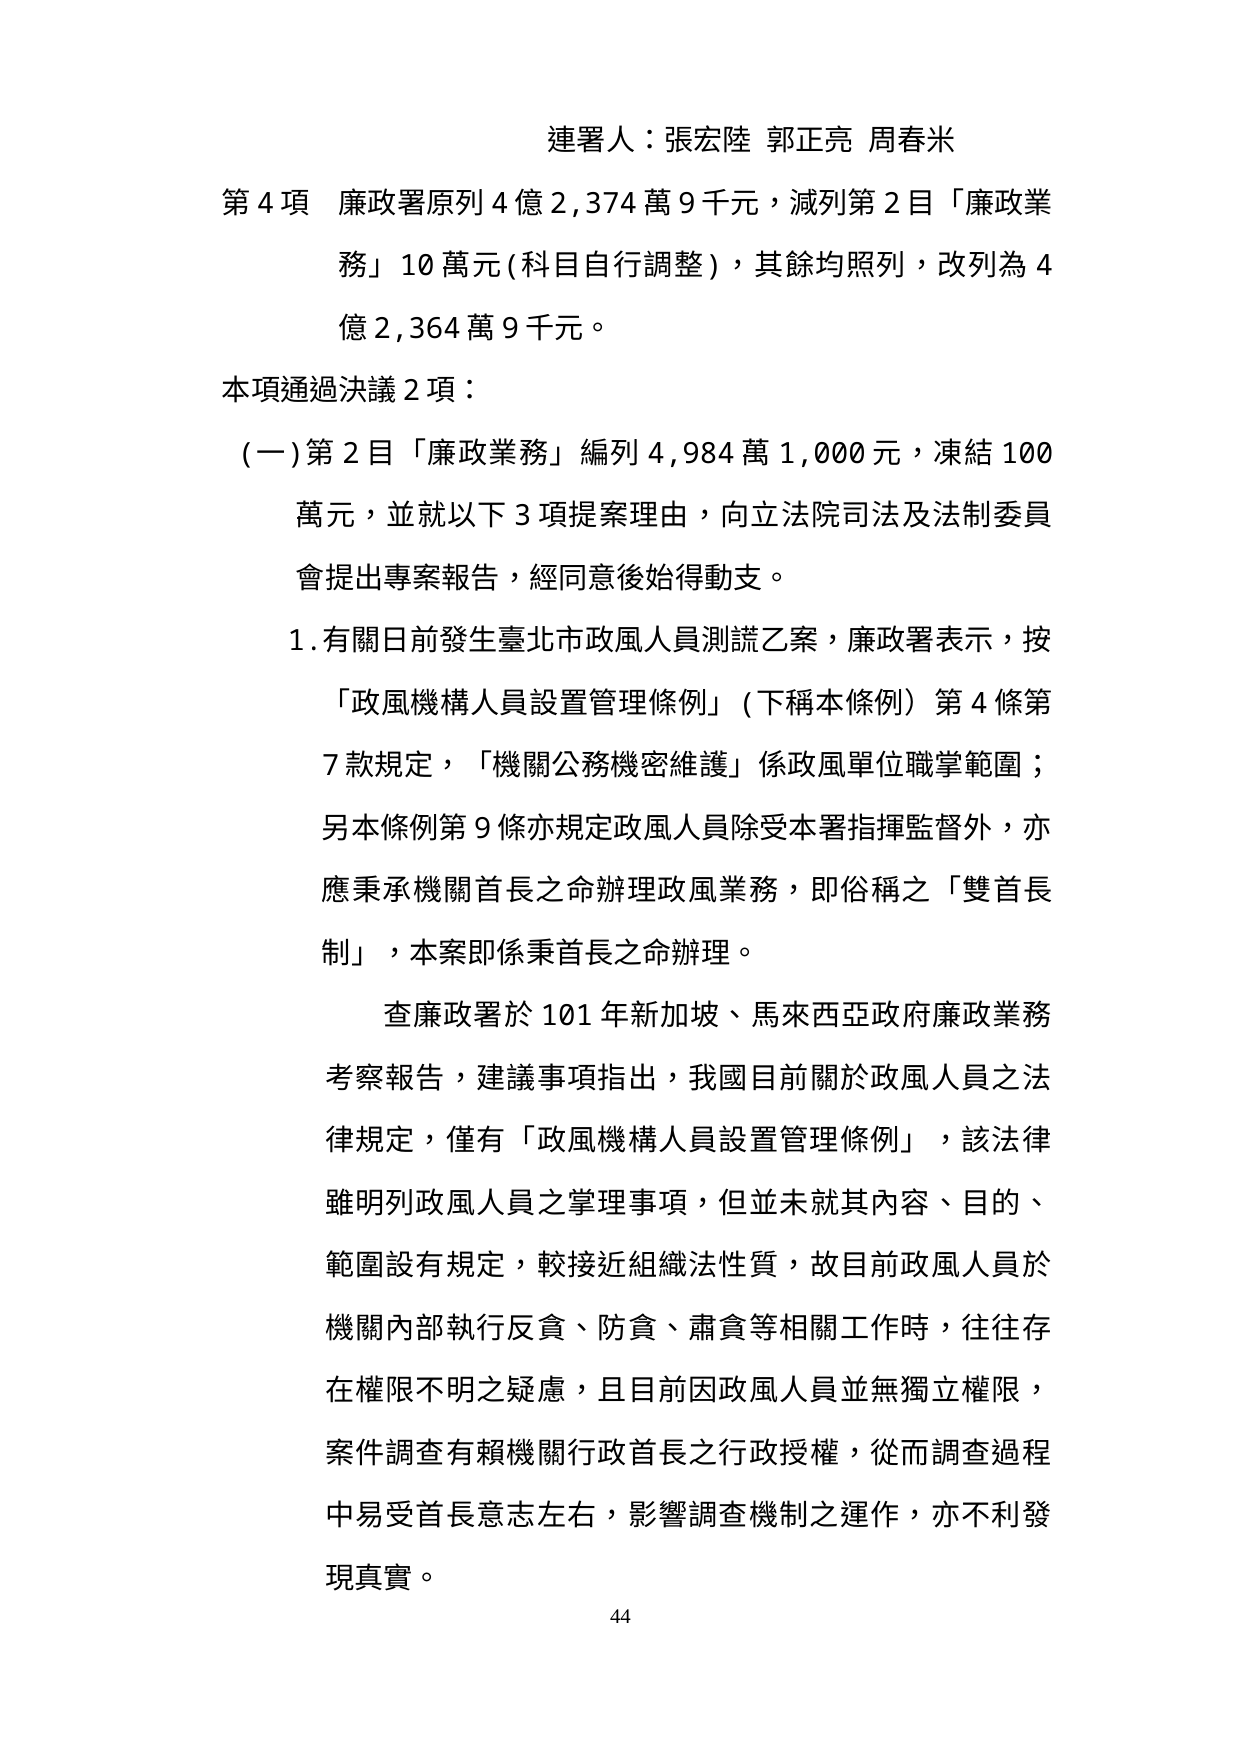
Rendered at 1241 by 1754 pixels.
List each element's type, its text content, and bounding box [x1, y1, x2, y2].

text (一)第2目「廉政業務」編列4,984萬1,000元，凍結100萬元，並就以下3項提案理由，向立法院司法及法制委員會提出專案報告，經同意後始得動支。 [237, 409, 1053, 596]
text 查廉政署於101年新加坡、馬來西亞政府廉政業務考察報告，建議事項指出，我國目前關於政風人員之法律規定，僅有「政風機構人員設置管理條例」，該法律雖明列政風人員之掌理事項，但並未就其內容、目的、範圍設有規定，較接近組織法性質，故目前政風人員於機關內部執行反貪、防貪、肅貪等相關工作時，往往存在權限不明之疑慮，且目前因政風人員並無獨立權限，案件調查有賴機關行政首長之行政授權，從而調查過程中易受首長意志左右，影響調查機制之運作，亦不利發現真實。 [325, 971, 1053, 1596]
text 本項通過決議2項： [187, 346, 1053, 409]
text 第4項 廉政署原列4億2,374萬9千元，減列第2目「廉政業務」10萬元(科目自行調整)，其餘均照列，改列為4億2,364萬9千元。 [221, 159, 1053, 346]
text 連署人：張宏陸 郭正亮 周春米 [547, 96, 1053, 159]
text 1.有關日前發生臺北市政風人員測謊乙案，廉政署表示，按「政風機構人員設置管理條例」(下稱本條例）第4條第7款規定，「機關公務機密維護」係政風單位職掌範圍；另本條例第9條亦規定政風人員除受本署指揮監督外，亦應秉承機關首長之命辦理政風業務，即俗稱之「雙首長制」，本案即係秉首長之命辦理。 [287, 596, 1053, 971]
